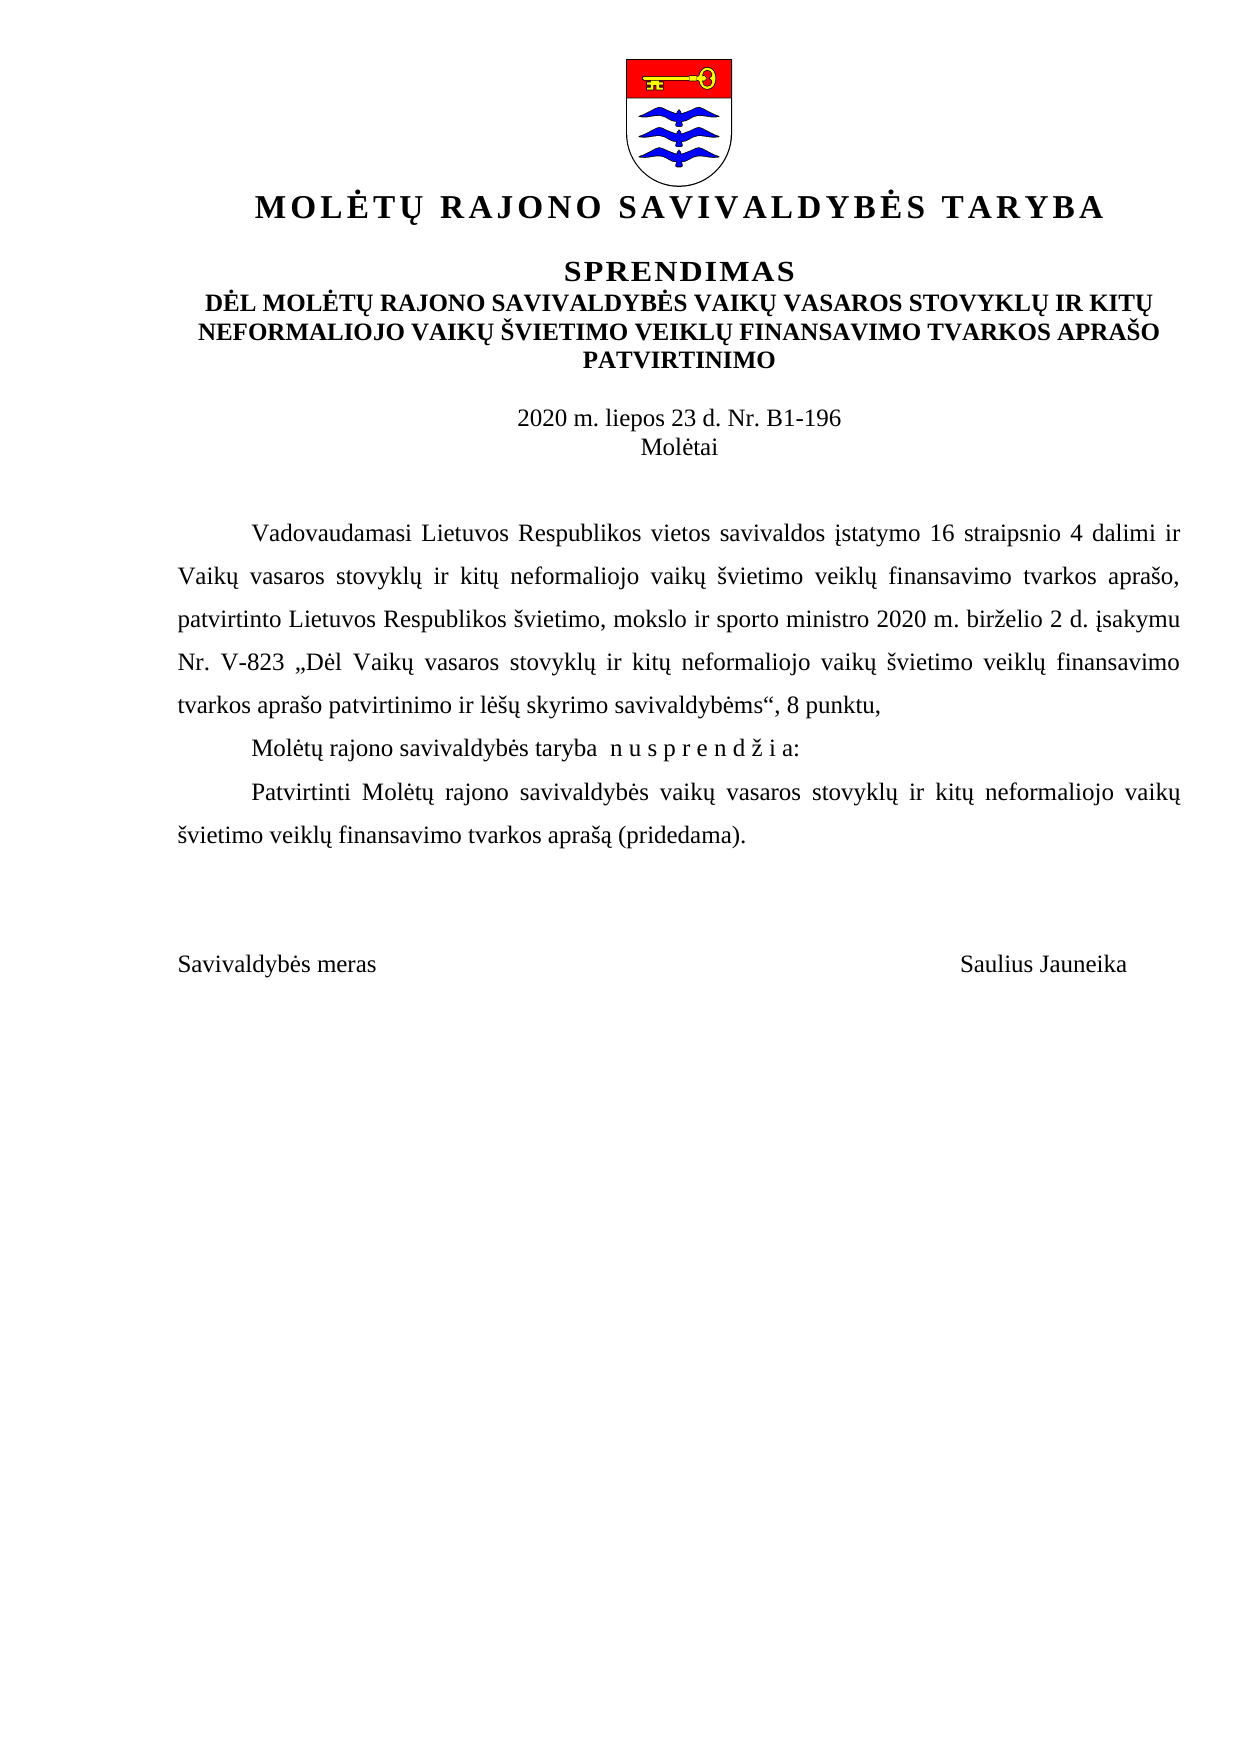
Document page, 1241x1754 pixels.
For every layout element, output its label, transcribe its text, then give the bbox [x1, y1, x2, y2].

text Dėl molėtų rajono savivaldybės vaikų vasaros stovyklų ir kitų neformaliojo vaikų švietimo veiklų finansavimo tvarkos aprašo patvirtinimo [177, 288, 1181, 403]
text SPRENDIMAS [177, 254, 1181, 288]
text Molėtų rajono savivaldybės taryba n u s p r e n d ž i a: [177, 733, 1181, 762]
text Molėtai [177, 432, 1181, 460]
text Vadovaudamasi Lietuvos Respublikos vietos savivaldos įstatymo 16 straipsnio 4 dalimi ir Vaikų vasaros stovyklų ir kitų neformaliojo vaikų švietimo veiklų finansavimo tvarkos aprašo, patvirtinto Lietuvos Respublikos švietimo, mokslo ir sporto ministro 2020 m. birželio 2 d. įsakymu Nr. V-823 „Dėl Vaikų vasaros stovyklų ir kitų neformaliojo vaikų švietimo veiklų finansavimo tvarkos aprašo patvirtinimo ir lėšų skyrimo savivaldybėms“, 8 punktu, [177, 518, 1181, 719]
text Molėtų rajono savivaldybės taryba [177, 187, 1181, 226]
text 2020 m. liepos 23 d. Nr. B1-196 [177, 403, 1181, 432]
text Savivaldybės meras Saulius Jauneika [177, 949, 1181, 978]
text Patvirtinti Molėtų rajono savivaldybės vaikų vasaros stovyklų ir kitų neformaliojo vaikų švietimo veiklų finansavimo tvarkos aprašą (pridedama). [177, 777, 1181, 848]
